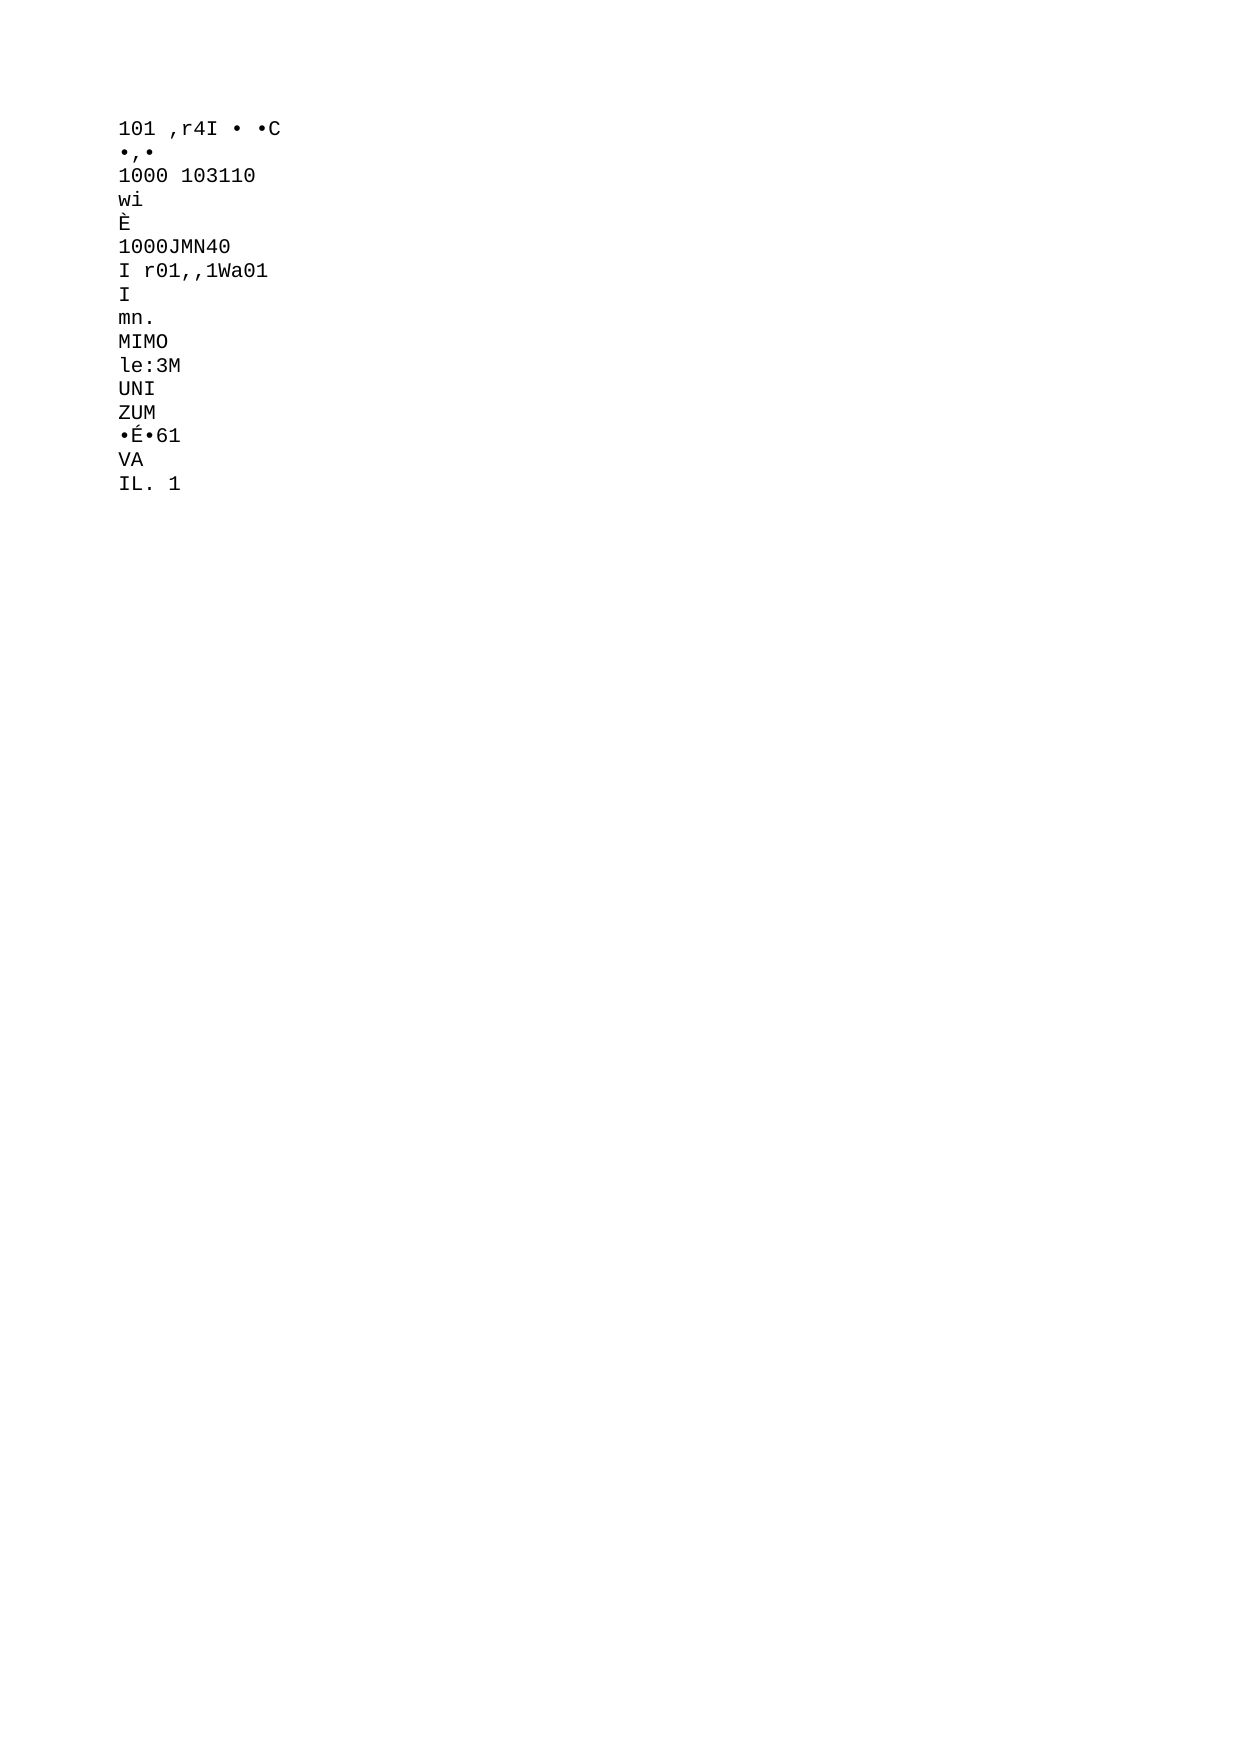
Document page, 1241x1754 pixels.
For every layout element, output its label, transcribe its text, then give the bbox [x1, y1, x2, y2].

text È [118, 213, 1122, 236]
text mn. [118, 307, 1122, 331]
text ZUM [118, 402, 1122, 426]
text 1000 103110 [118, 165, 1122, 189]
text •,• [118, 142, 1122, 165]
text le:3M [118, 354, 1122, 378]
text IL. 1 [118, 473, 1122, 496]
text wi [118, 189, 1122, 213]
text VA [118, 449, 1122, 473]
text UNI [118, 378, 1122, 402]
text •É•61 [118, 426, 1122, 449]
text I [118, 284, 1122, 307]
text MIMO [118, 331, 1122, 354]
text 101 ,r4I • •C [118, 118, 1122, 142]
text 1000JMN40 [118, 236, 1122, 260]
text I r01,,1Wa01 [118, 260, 1122, 284]
